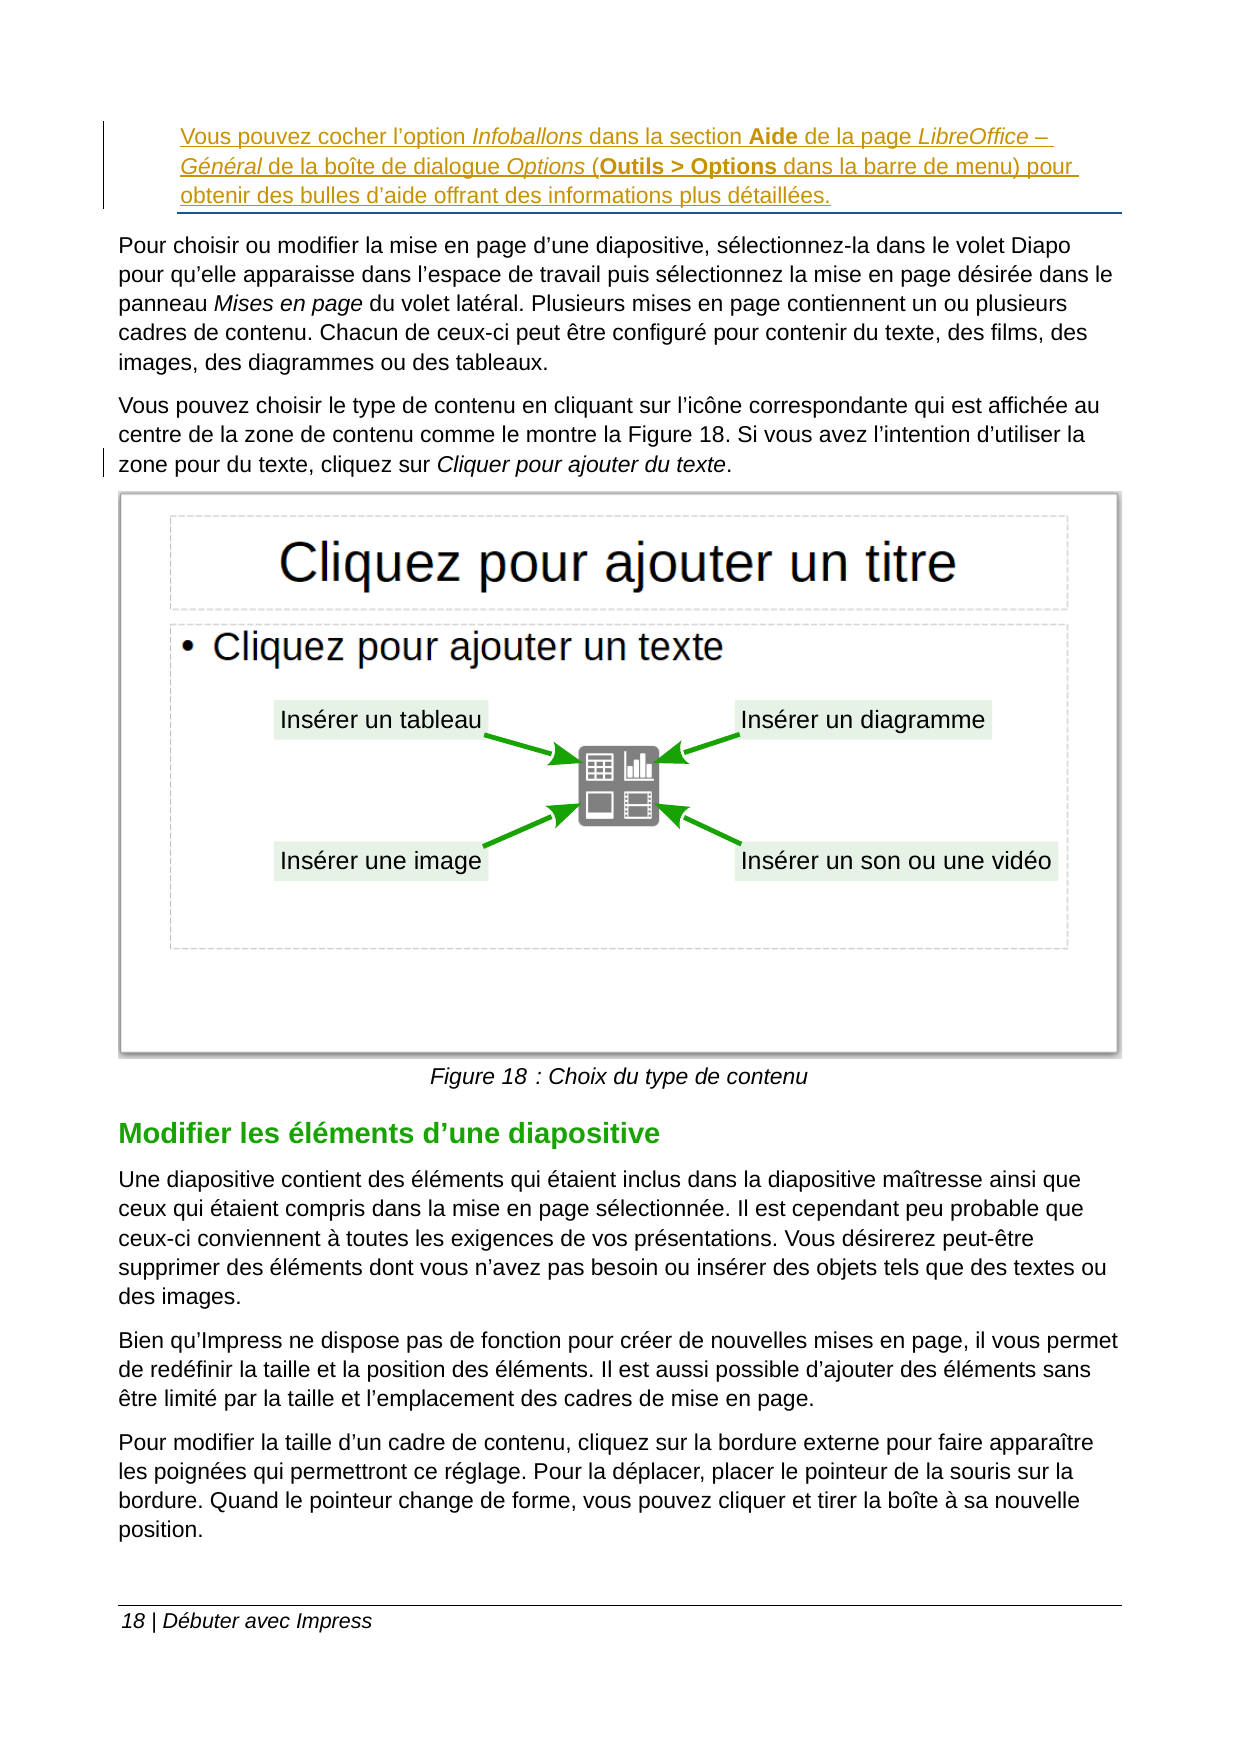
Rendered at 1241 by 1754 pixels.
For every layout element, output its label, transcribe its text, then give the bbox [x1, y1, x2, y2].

text Bien qu’Impress ne dispose pas de fonction pour créer de nouvelles mises en page, il vous permet de redéfinir la taille et la position des éléments. Il est aussi possible d’ajouter des éléments sans être limité par la taille et l’emplacement des cadres de mise en page. [118, 1324, 1122, 1411]
text Pour modifier la taille d’un cadre de contenu, cliquez sur la bordure externe pour faire apparaître les poignées qui permettront ce réglage. Pour la déplacer, placer le pointeur de la souris sur la bordure. Quand le pointeur change de forme, vous pouvez cliquer et tirer la boîte à sa nouvelle position. [118, 1426, 1122, 1543]
text Pour choisir ou modifier la mise en page d’une diapositive, sélectionnez-la dans le volet Diapo pour qu’elle apparaisse dans l’espace de travail puis sélectionnez la mise en page désirée dans le panneau Mises en page du volet latéral. Plusieurs mises en page contiennent un ou plusieurs cadres de contenu. Chacun de ceux-ci peut être configuré pour contenir du texte, des films, des images, des diagrammes ou des tableaux. [118, 229, 1122, 375]
subtitle Modifier les éléments d’une diapositive [118, 1120, 1122, 1149]
text Une diapositive contient des éléments qui étaient inclus dans la diapositive maîtresse ainsi que ceux qui étaient compris dans la mise en page sélectionnée. Il est cependant peu probable que ceux-ci conviennent à toutes les exigences de vos présentations. Vous désirerez peut-être supprimer des éléments dont vous n’avez pas besoin ou insérer des objets tels que des textes ou des images. [118, 1163, 1122, 1309]
text Figure 18 : Choix du type de contenu [118, 1061, 1122, 1090]
text Vous pouvez choisir le type de contenu en cliquant sur l’icône correspondante qui est affichée au centre de la zone de contenu comme le montre la Figure 18. Si vous avez l’intention d’utiliser la zone pour du texte, cliquez sur Cliquer pour ajouter du texte. [118, 389, 1122, 477]
text Vous pouvez cocher l’option Infoballons dans la section Aide de la page LibreOffice – Général de la boîte de dialogue Options (Outils > Options dans la barre de menu) pour obtenir des bulles d’aide offrant des informations plus détaillées. [177, 118, 1122, 212]
